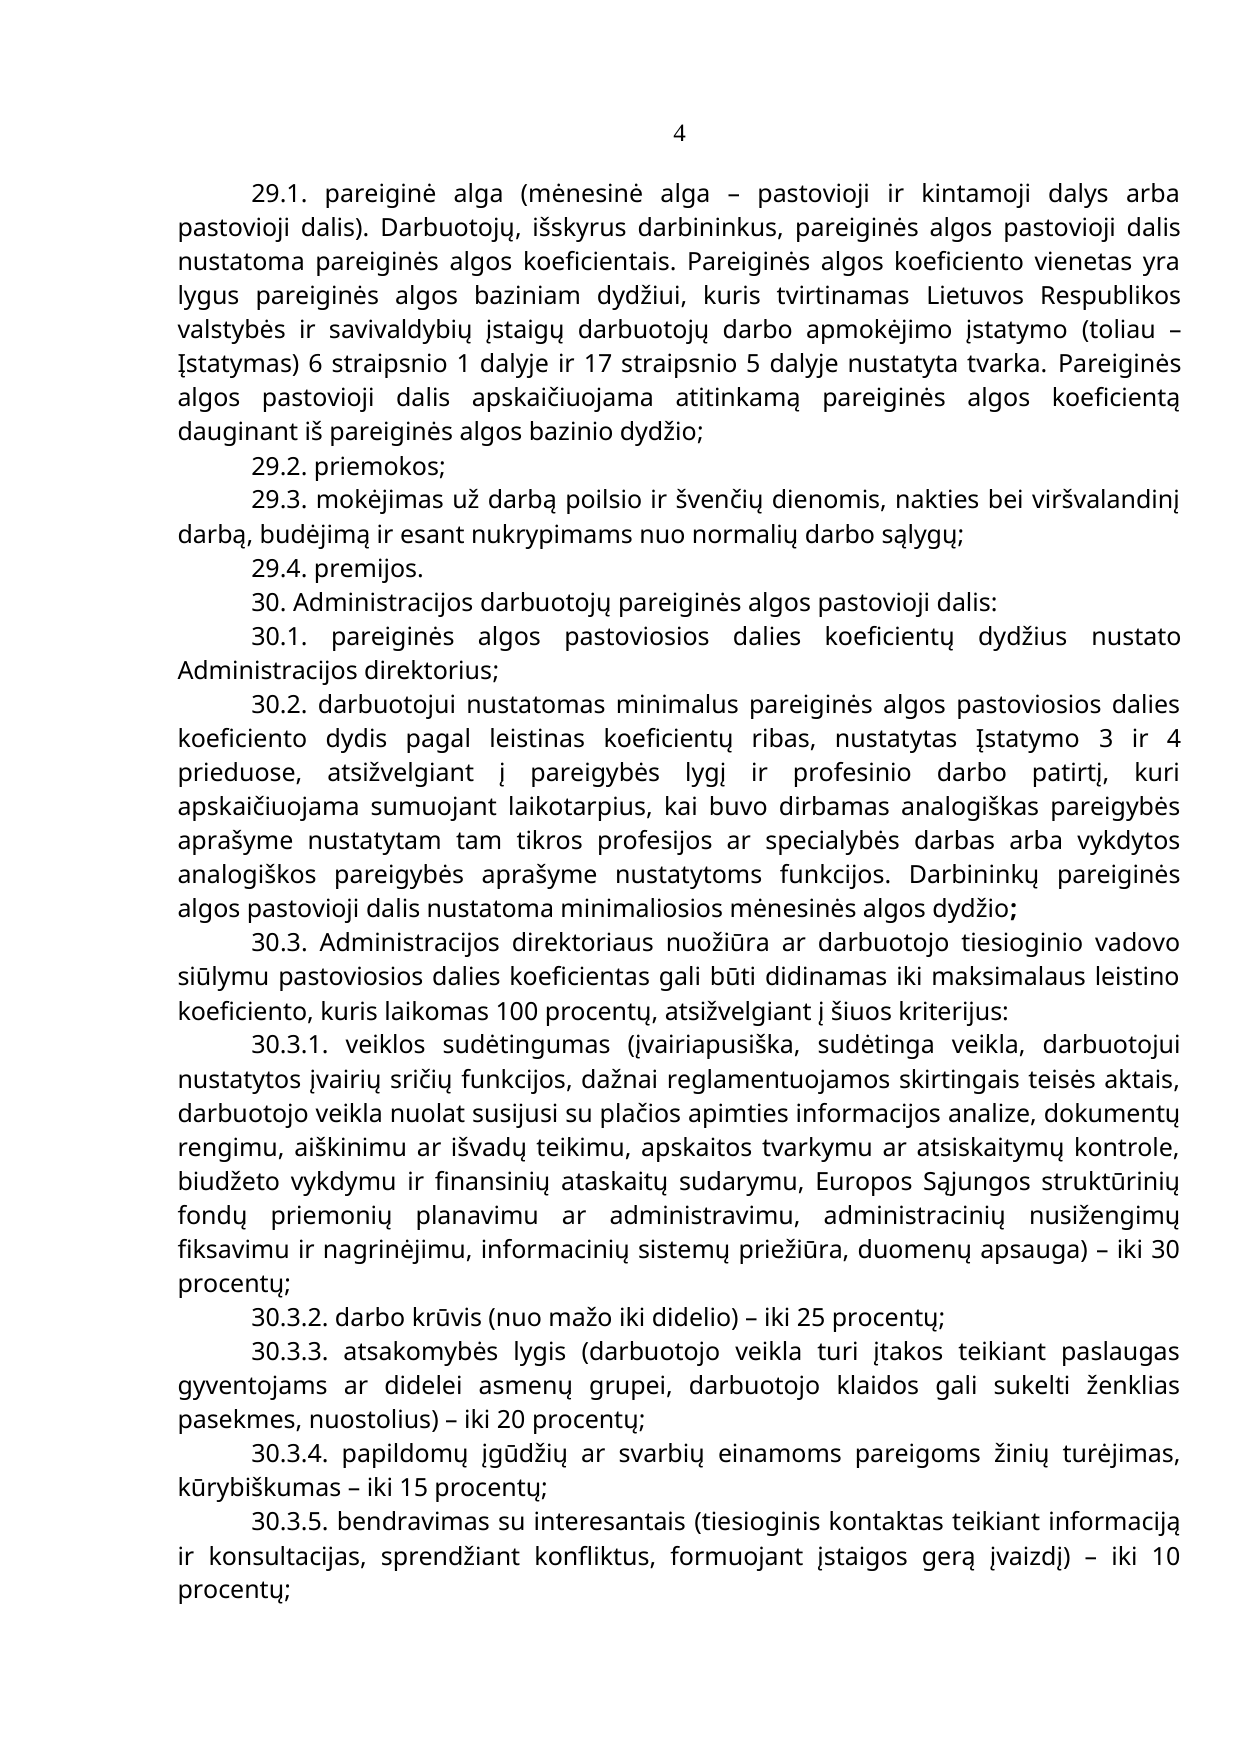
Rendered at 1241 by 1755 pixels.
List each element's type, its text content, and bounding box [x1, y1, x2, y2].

text 30.3.5. bendravimas su interesantais (tiesioginis kontaktas teikiant informaciją ir konsultacijas, sprendžiant konfliktus, formuojant įstaigos gerą įvaizdį) – iki 10 procentų; [177, 1504, 1181, 1606]
text 29.4. premijos. [177, 550, 1181, 584]
text 29.2. priemokos; [177, 448, 1181, 482]
text 30.3. Administracijos direktoriaus nuožiūra ar darbuotojo tiesioginio vadovo siūlymu pastoviosios dalies koeficientas gali būti didinamas iki maksimalaus leistino koeficiento, kuris laikomas 100 procentų, atsižvelgiant į šiuos kriterijus: [177, 925, 1181, 1027]
text 29.1. pareiginė alga (mėnesinė alga – pastovioji ir kintamoji dalys arba pastovioji dalis). Darbuotojų, išskyrus darbininkus, pareiginės algos pastovioji dalis nustatoma pareiginės algos koeficientais. Pareiginės algos koeficiento vienetas yra lygus pareiginės algos baziniam dydžiui, kuris tvirtinamas Lietuvos Respublikos valstybės ir savivaldybių įstaigų darbuotojų darbo apmokėjimo įstatymo (toliau – Įstatymas) 6 straipsnio 1 dalyje ir 17 straipsnio 5 dalyje nustatyta tvarka. Pareiginės algos pastovioji dalis apskaičiuojama atitinkamą pareiginės algos koeficientą dauginant iš pareiginės algos bazinio dydžio; [177, 176, 1181, 448]
text 30.1. pareiginės algos pastoviosios dalies koeficientų dydžius nustato Administracijos direktorius; [177, 618, 1181, 687]
text 30. Administracijos darbuotojų pareiginės algos pastovioji dalis: [177, 584, 1181, 618]
text 30.3.1. veiklos sudėtingumas (įvairiapusiška, sudėtinga veikla, darbuotojui nustatytos įvairių sričių funkcijos, dažnai reglamentuojamos skirtingais teisės aktais, darbuotojo veikla nuolat susijusi su plačios apimties informacijos analize, dokumentų rengimu, aiškinimu ar išvadų teikimu, apskaitos tvarkymu ar atsiskaitymų kontrole, biudžeto vykdymu ir finansinių ataskaitų sudarymu, Europos Sąjungos struktūrinių fondų priemonių planavimu ar administravimu, administracinių nusižengimų fiksavimu ir nagrinėjimu, informacinių sistemų priežiūra, duomenų apsauga) – iki 30 procentų; [177, 1027, 1181, 1300]
text 30.2. darbuotojui nustatomas minimalus pareiginės algos pastoviosios dalies koeficiento dydis pagal leistinas koeficientų ribas, nustatytas Įstatymo 3 ir 4 prieduose, atsižvelgiant į pareigybės lygį ir profesinio darbo patirtį, kuri apskaičiuojama sumuojant laikotarpius, kai buvo dirbamas analogiškas pareigybės aprašyme nustatytam tam tikros profesijos ar specialybės darbas arba vykdytos analogiškos pareigybės aprašyme nustatytoms funkcijos. Darbininkų pareiginės algos pastovioji dalis nustatoma minimaliosios mėnesinės algos dydžio; [177, 687, 1181, 925]
text 30.3.4. papildomų įgūdžių ar svarbių einamoms pareigoms žinių turėjimas, kūrybiškumas – iki 15 procentų; [177, 1436, 1181, 1504]
text 30.3.3. atsakomybės lygis (darbuotojo veikla turi įtakos teikiant paslaugas gyventojams ar didelei asmenų grupei, darbuotojo klaidos gali sukelti ženklias pasekmes, nuostolius) – iki 20 procentų; [177, 1334, 1181, 1436]
text 29.3. mokėjimas už darbą poilsio ir švenčių dienomis, nakties bei viršvalandinį darbą, budėjimą ir esant nukrypimams nuo normalių darbo sąlygų; [177, 482, 1181, 550]
text 30.3.2. darbo krūvis (nuo mažo iki didelio) – iki 25 procentų; [177, 1300, 1181, 1334]
